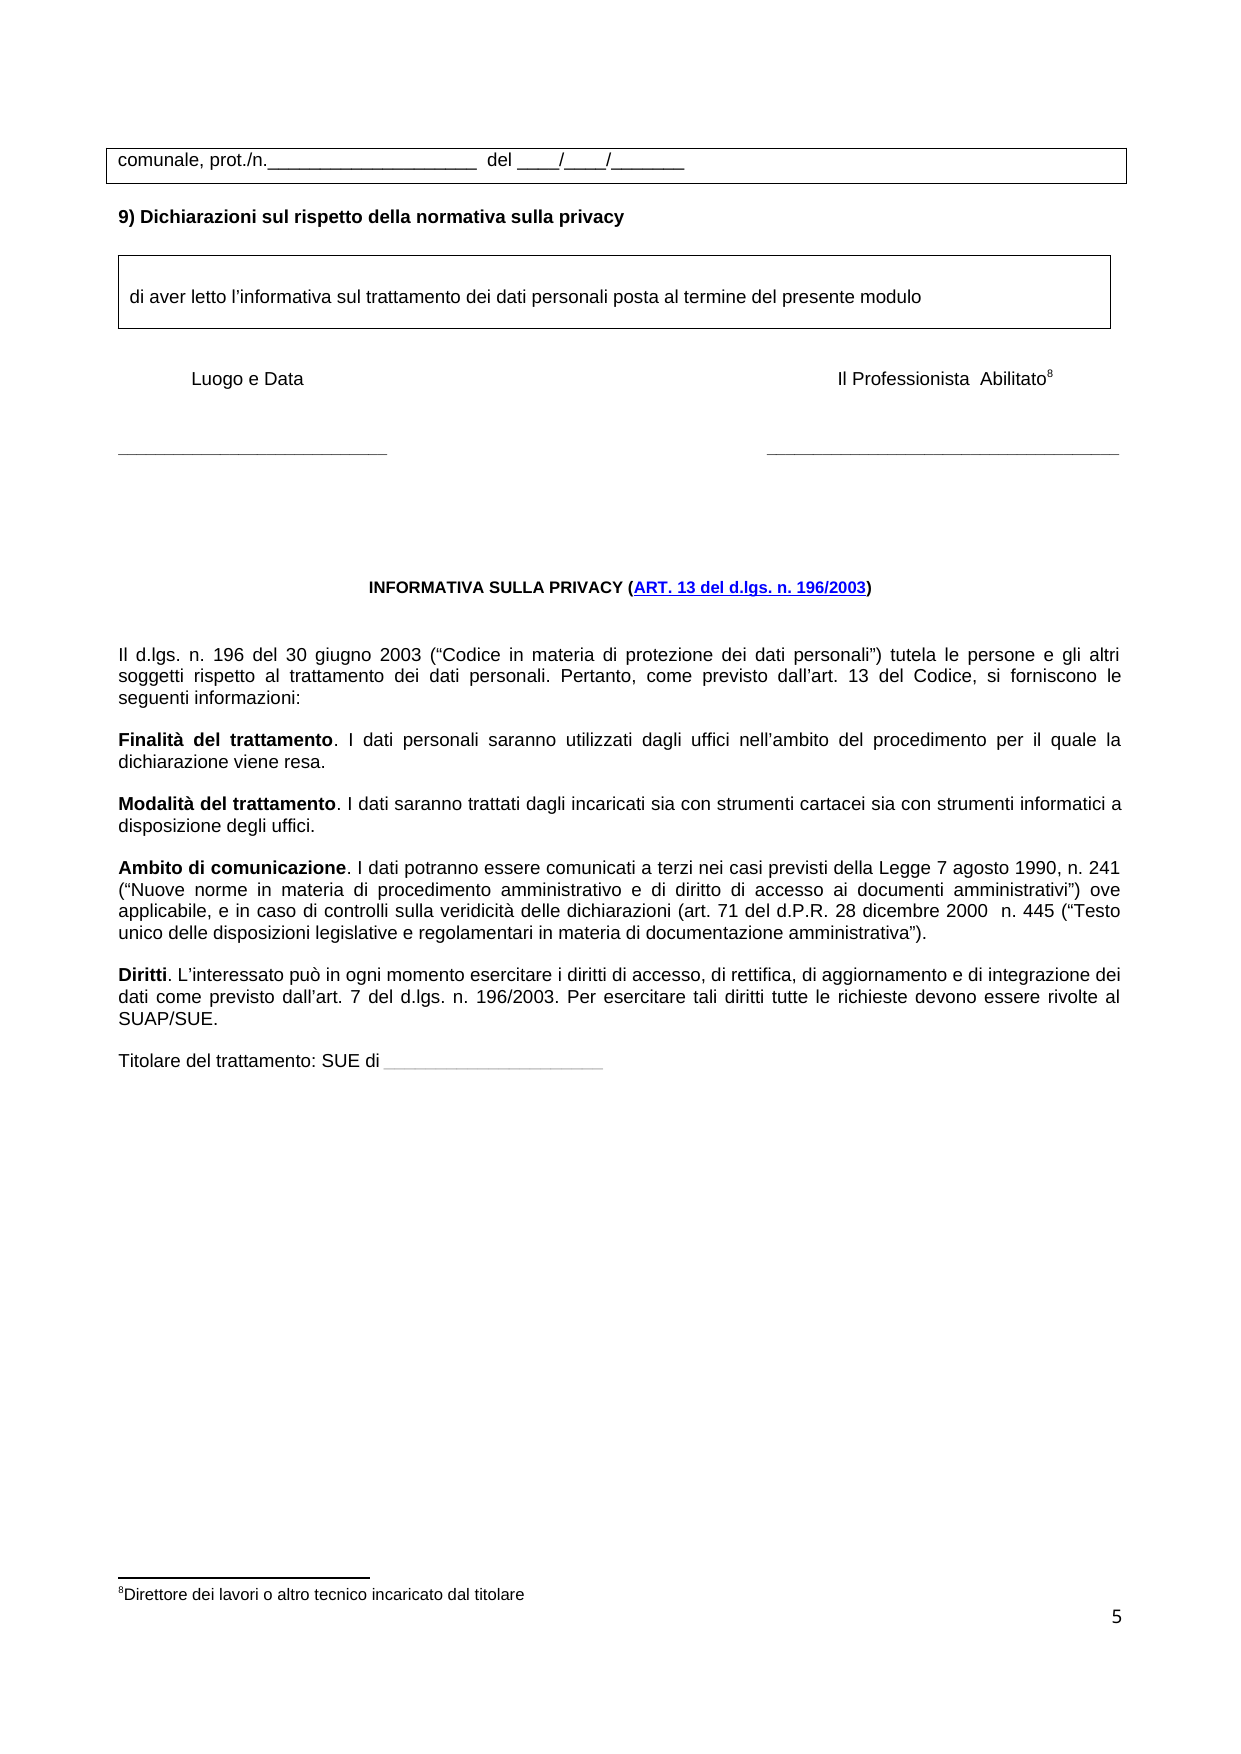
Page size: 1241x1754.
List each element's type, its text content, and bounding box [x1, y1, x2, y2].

text Luogo e Data Il Professionista Abilitato [118, 367, 1122, 389]
text _____________________________ ______________________________________ [118, 438, 1122, 457]
text Titolare del trattamento: SUE di _____________________ [118, 1050, 1122, 1071]
text Modalità del trattamento. I dati saranno trattati dagli incaricati sia con strumenti cartacei sia con strumenti informatici a disposizione degli uffici. [118, 793, 1122, 836]
text INFORMATIVA SULLA PRIVACY (ART. 13 del d.lgs. n. 196/2003) [118, 578, 1122, 597]
text Finalità del trattamento. I dati personali saranno utilizzati dagli uffici nell’ambito del procedimento per il quale la dichiarazione viene resa. [118, 729, 1122, 772]
table_header di aver letto l’informativa sul trattamento dei dati personali posta al termine del presente modulo [119, 256, 1110, 328]
text Direttore dei lavori o altro tecnico incaricato dal titolare [118, 1584, 1122, 1604]
table_header comunale, prot./n.____________________ del ____/____/_______ [107, 149, 1126, 183]
text 9) Dichiarazioni sul rispetto della normativa sulla privacy [118, 206, 1122, 252]
text Il d.lgs. n. 196 del 30 giugno 2003 (“Codice in materia di protezione dei dati personali”) tutela le persone e gli altri soggetti rispetto al trattamento dei dati personali. Pertanto, come previsto dall’art. 13 del Codice, si forniscono le seguenti informazioni: [118, 644, 1122, 708]
text Ambito di comunicazione. I dati potranno essere comunicati a terzi nei casi previsti della Legge 7 agosto 1990, n. 241 (“Nuove norme in materia di procedimento amministrativo e di diritto di accesso ai documenti amministrativi”) ove applicabile, e in caso di controlli sulla veridicità delle dichiarazioni (art. 71 del d.P.R. 28 dicembre 2000 n. 445 (“Testo unico delle disposizioni legislative e regolamentari in materia di documentazione amministrativa”). [118, 857, 1122, 943]
text Diritti. L’interessato può in ogni momento esercitare i diritti di accesso, di rettifica, di aggiornamento e di integrazione dei dati come previsto dall’art. 7 del d.lgs. n. 196/2003. Per esercitare tali diritti tutte le richieste devono essere rivolte al SUAP/SUE. [118, 964, 1122, 1029]
